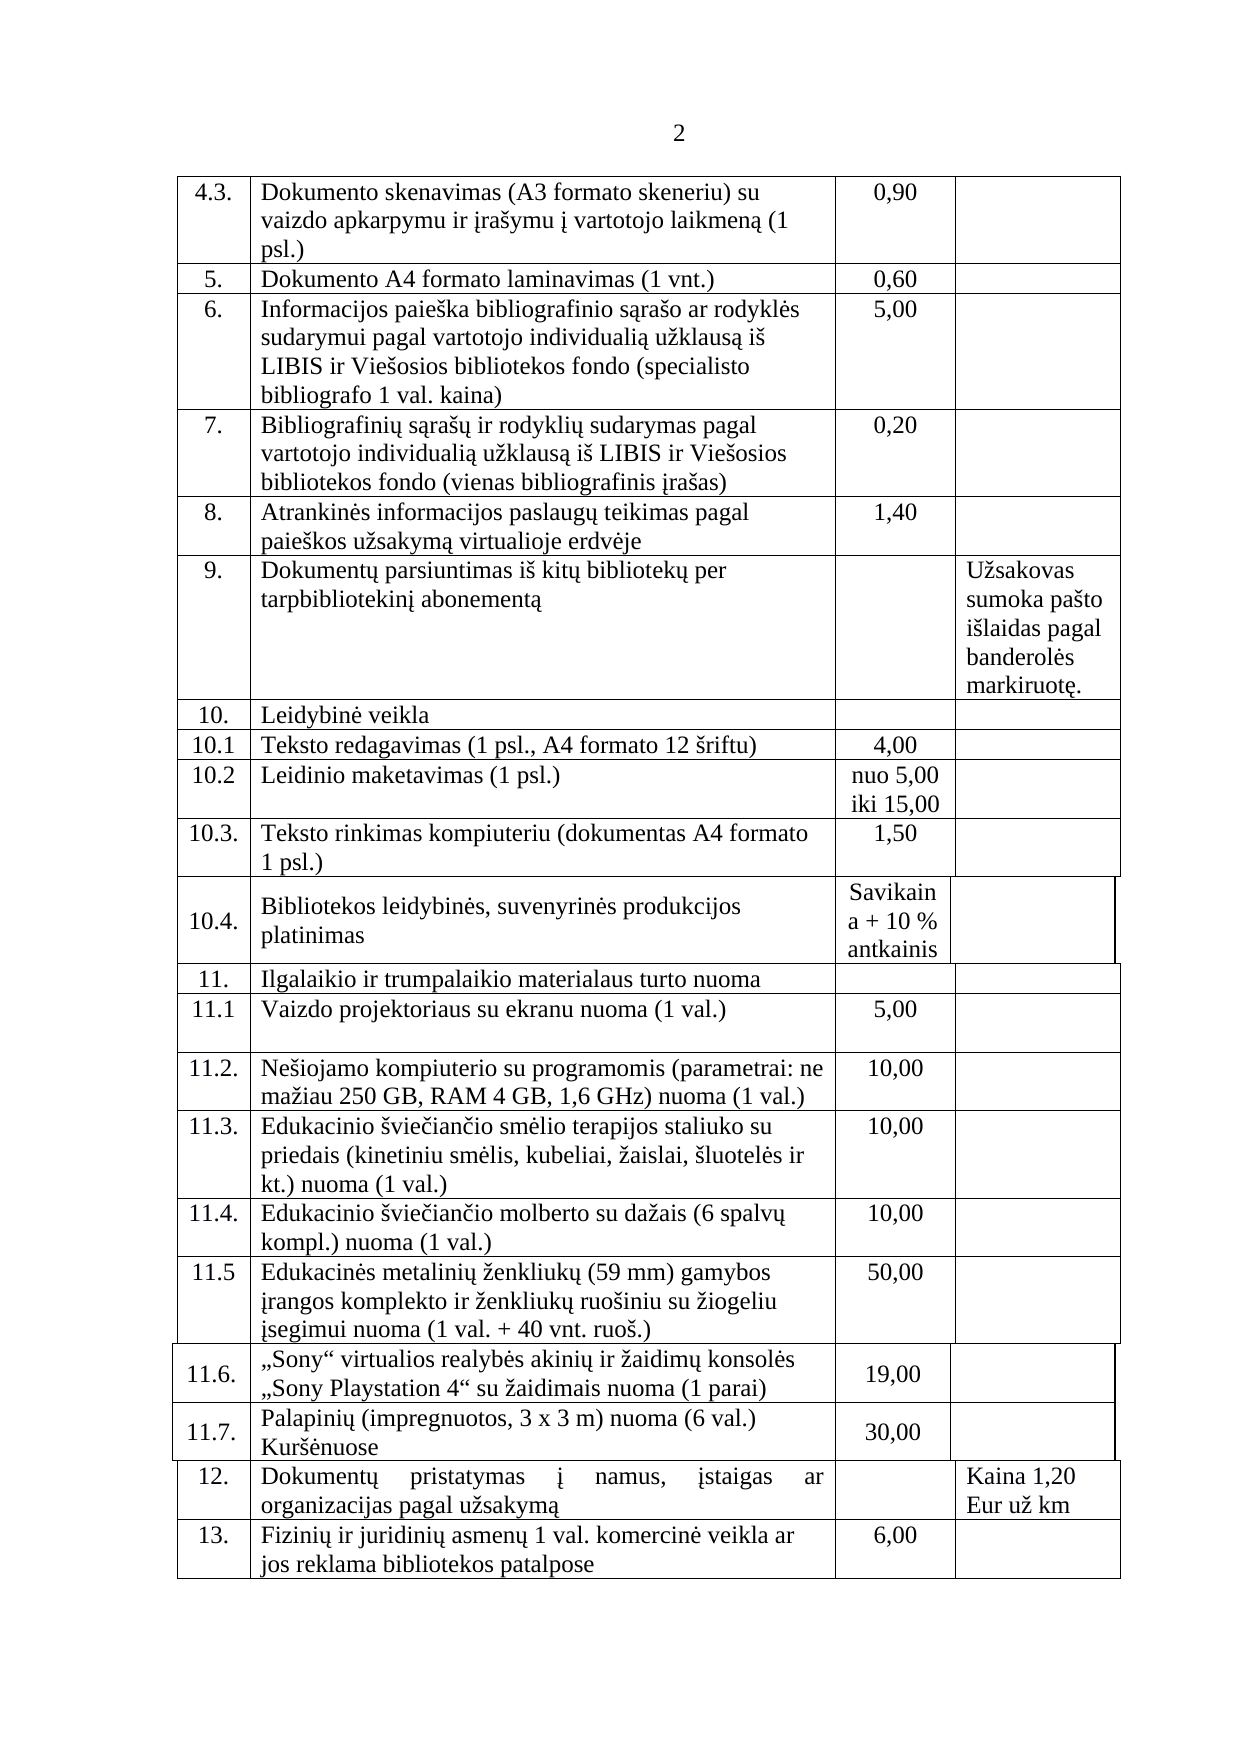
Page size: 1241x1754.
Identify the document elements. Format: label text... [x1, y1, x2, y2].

table_cell Savikaina + 10 % antkainis [836, 877, 950, 963]
table_cell „Sony“ virtualios realybės akinių ir žaidimų konsolės „Sony Playstation 4“ su žaidimais nuoma (1 parai) [251, 1344, 835, 1402]
table_cell [173, 1461, 177, 1519]
table_cell Palapinių (impregnuotos, 3 x 3 m) nuoma (6 val.) Kuršėnuose [251, 1403, 835, 1460]
table_cell [173, 818, 177, 876]
table_cell [173, 293, 177, 409]
table_cell 6,00 [836, 1520, 955, 1577]
table_cell [956, 1111, 1120, 1197]
table_cell Informacijos paieška bibliografinio sąrašo ar rodyklės sudarymui pagal vartotojo individualią užklausą iš LIBIS ir Viešosios bibliotekos fondo (specialisto bibliografo 1 val. kaina) [251, 294, 835, 409]
table_cell [173, 729, 177, 759]
table_cell [956, 497, 1120, 554]
table_cell 1,50 [836, 819, 955, 876]
table_cell [173, 176, 177, 263]
table_cell [173, 993, 177, 1052]
table_cell Teksto redagavimas (1 psl., A4 formato 12 šriftu) [251, 730, 835, 759]
table_cell 10.1 [178, 730, 250, 759]
table_cell Kaina 1,20 Eur už km [956, 1461, 1120, 1519]
table_cell [951, 877, 1114, 963]
table_cell Užsakovas sumoka pašto išlaidas pagal banderolės markiruotę. [956, 556, 1120, 699]
table_cell 10.3. [178, 819, 250, 876]
table_cell 7. [178, 410, 250, 496]
table_cell [173, 1052, 177, 1110]
table_cell 9. [178, 556, 250, 699]
table_cell 11.7. [173, 1403, 250, 1460]
table_cell [836, 1461, 955, 1519]
table_cell [956, 700, 1120, 729]
table_cell Nešiojamo kompiuterio su programomis (parametrai: ne mažiau 250 GB, RAM 4 GB, 1,6 GHz) nuoma (1 val.) [251, 1053, 835, 1110]
table_cell 10,00 [836, 1111, 955, 1197]
table_cell [173, 1519, 177, 1577]
table_cell 11.4. [178, 1199, 250, 1256]
table_cell [173, 1110, 177, 1197]
table_cell 11.1 [178, 994, 250, 1052]
table_cell [956, 177, 1120, 263]
table_cell [956, 730, 1120, 759]
table_cell 4,00 [836, 730, 955, 759]
table_cell [951, 1344, 1114, 1402]
table_cell 0,60 [836, 264, 955, 293]
table_cell [173, 759, 177, 817]
table_cell 11.6. [173, 1344, 250, 1402]
table_cell [956, 294, 1120, 409]
table_cell Dokumentų pristatymas į namus, įstaigas ar organizacijas pagal užsakymą [251, 1461, 835, 1519]
table_cell [173, 876, 177, 963]
table_cell Edukacinio šviečiančio smėlio terapijos staliuko su priedais (kinetiniu smėlis, kubeliai, žaislai, šluotelės ir kt.) nuoma (1 val.) [251, 1111, 835, 1197]
table_cell 10. [178, 700, 250, 729]
table_cell 12. [178, 1461, 250, 1519]
table_cell 10.4. [178, 877, 250, 963]
table_cell Bibliotekos leidybinės, suvenyrinės produkcijos platinimas [251, 877, 835, 963]
table_cell [956, 964, 1120, 993]
table_cell 10.2 [178, 760, 250, 817]
table_cell [836, 964, 955, 993]
table_cell Teksto rinkimas kompiuteriu (dokumentas A4 formato 1 psl.) [251, 819, 835, 876]
table_cell Bibliografinių sąrašų ir rodyklių sudarymas pagal vartotojo individualią užklausą iš LIBIS ir Viešosios bibliotekos fondo (vienas bibliografinis įrašas) [251, 410, 835, 496]
table_cell Dokumentų parsiuntimas iš kitų bibliotekų per tarpbibliotekinį abonementą [251, 556, 835, 699]
table_cell [1116, 1402, 1120, 1460]
table_cell 6. [178, 294, 250, 409]
table_cell 10,00 [836, 1053, 955, 1110]
table_cell [956, 1053, 1120, 1110]
table_cell Leidybinė veikla [251, 700, 835, 729]
table_cell 13. [178, 1520, 250, 1577]
table_cell [956, 410, 1120, 496]
table_cell Vaizdo projektoriaus su ekranu nuoma (1 val.) [251, 994, 835, 1052]
table_cell Edukacinio šviečiančio molberto su dažais (6 spalvų kompl.) nuoma (1 val.) [251, 1199, 835, 1256]
table_cell nuo 5,00 iki 15,00 [836, 760, 955, 817]
table_cell Dokumento A4 formato laminavimas (1 vnt.) [251, 264, 835, 293]
table_cell [956, 1520, 1120, 1577]
table_cell 0,90 [836, 177, 955, 263]
table_cell [173, 1198, 177, 1256]
table_cell 8. [178, 497, 250, 554]
table_cell [173, 1256, 177, 1343]
table_cell [173, 555, 177, 699]
table_cell 10,00 [836, 1199, 955, 1256]
table_cell [956, 1199, 1120, 1256]
table_cell 11. [178, 964, 250, 993]
table_cell 1,40 [836, 497, 955, 554]
table_cell 11.2. [178, 1053, 250, 1110]
table_cell 50,00 [836, 1257, 955, 1343]
table_cell 11.5 [178, 1257, 250, 1343]
table_cell [956, 819, 1120, 876]
table_cell Ilgalaikio ir trumpalaikio materialaus turto nuoma [251, 964, 835, 993]
table_cell [173, 263, 177, 293]
table_cell [173, 409, 177, 496]
table_cell 5. [178, 264, 250, 293]
table_cell [956, 994, 1120, 1052]
table_cell [173, 699, 177, 729]
table_cell [1116, 1344, 1120, 1402]
table_cell [836, 556, 955, 699]
table_cell 30,00 [836, 1403, 950, 1460]
table_cell 5,00 [836, 294, 955, 409]
table_cell 11.3. [178, 1111, 250, 1197]
table_cell [956, 1257, 1120, 1343]
table_cell 4.3. [178, 177, 250, 263]
table_cell [1116, 877, 1120, 963]
table_cell [951, 1403, 1114, 1460]
table_cell Dokumento skenavimas (A3 formato skeneriu) su vaizdo apkarpymu ir įrašymu į vartotojo laikmeną (1 psl.) [251, 177, 835, 263]
table_cell [173, 496, 177, 554]
table_cell 19,00 [836, 1344, 950, 1402]
table_cell [956, 760, 1120, 817]
table_cell Leidinio maketavimas (1 psl.) [251, 760, 835, 817]
table_cell 5,00 [836, 994, 955, 1052]
table_cell Edukacinės metalinių ženkliukų (59 mm) gamybos įrangos komplekto ir ženkliukų ruošiniu su žiogeliu įsegimui nuoma (1 val. + 40 vnt. ruoš.) [251, 1257, 835, 1343]
table_cell Atrankinės informacijos paslaugų teikimas pagal paieškos užsakymą virtualioje erdvėje [251, 497, 835, 554]
table_cell [836, 700, 955, 729]
table_cell [173, 963, 177, 993]
table_cell 0,20 [836, 410, 955, 496]
table_cell [956, 264, 1120, 293]
table_cell Fizinių ir juridinių asmenų 1 val. komercinė veikla ar jos reklama bibliotekos patalpose [251, 1520, 835, 1577]
